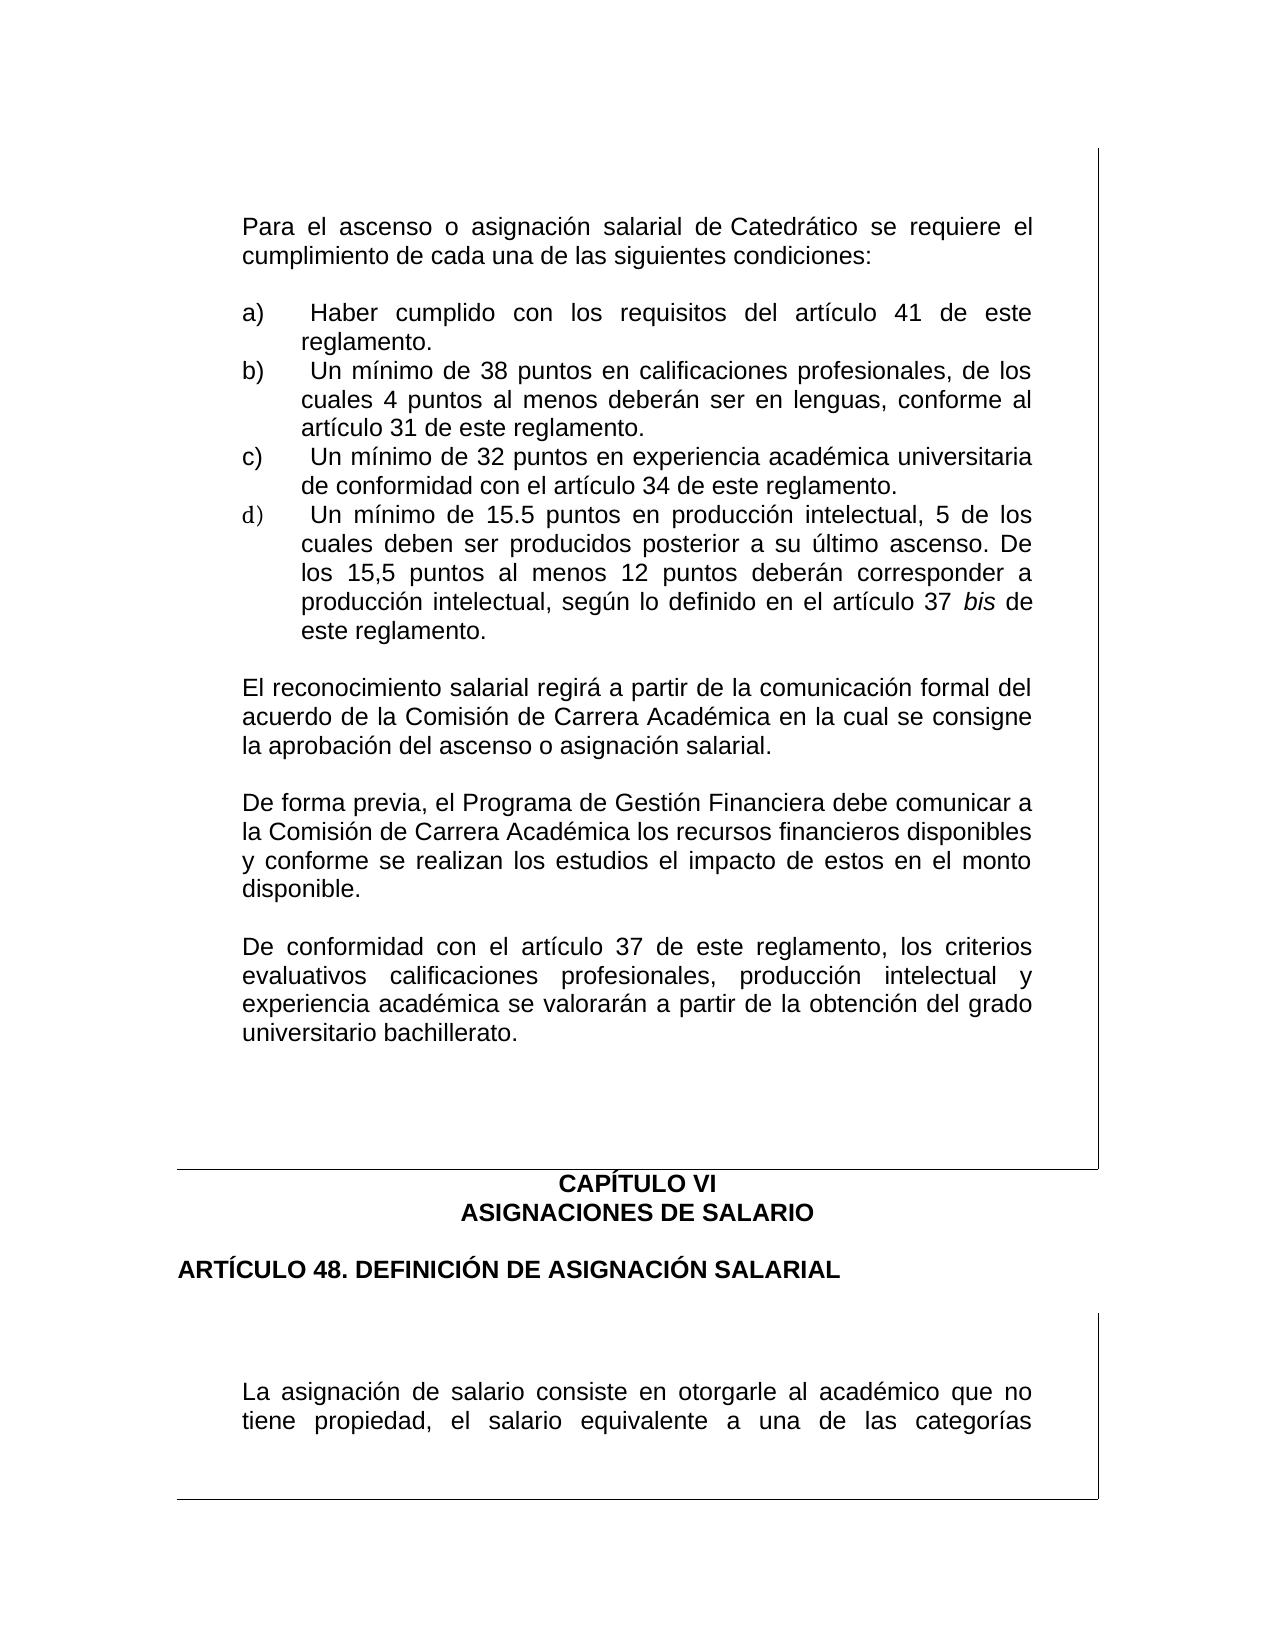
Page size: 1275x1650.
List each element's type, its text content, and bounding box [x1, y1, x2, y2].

list Haber cumplido con los requisitos del artículo 41 de este reglamento. [177, 298, 1098, 356]
text Para el ascenso o asignación salarial de Catedrático se requiere el cumplimiento de cada una de las siguientes condiciones: [177, 148, 1098, 270]
list Un mínimo de 32 puntos en experiencia académica universitaria de conformidad con el artículo 34 de este reglamento. [177, 442, 1098, 500]
text De conformidad con el artículo 37 de este reglamento, los criterios evaluativos calificaciones profesionales, producción intelectual y experiencia académica se valorarán a partir de la obtención del grado universitario bachillerato. [177, 932, 1098, 1047]
text CAPÍTULO VI [177, 1169, 1098, 1198]
text De forma previa, el Programa de Gestión Financiera debe comunicar a la Comisión de Carrera Académica los recursos financieros disponibles y conforme se realizan los estudios el impacto de estos en el monto disponible. [177, 788, 1098, 903]
text ARTÍCULO 48. DEFINICIÓN DE ASIGNACIÓN SALARIAL [177, 1255, 1098, 1284]
text El reconocimiento salarial regirá a partir de la comunicación formal del acuerdo de la Comisión de Carrera Académica en la cual se consigne la aprobación del ascenso o asignación salarial. [177, 673, 1098, 759]
list Un mínimo de 38 puntos en calificaciones profesionales, de los cuales 4 puntos al menos deberán ser en lenguas, conforme al artículo 31 de este reglamento. [177, 356, 1098, 442]
text La asignación de salario consiste en otorgarle al académico que no tiene propiedad, el salario equivalente a una de las categorías [177, 1313, 1098, 1499]
list Un mínimo de 15.5 puntos en producción intelectual, 5 de los cuales deben ser producidos posterior a su último ascenso. De los 15,5 puntos al menos 12 puntos deberán corresponder a producción intelectual, según lo definido en el artículo 37 bis de este reglamento. [177, 500, 1098, 644]
text ASIGNACIONES DE SALARIO [177, 1198, 1098, 1226]
